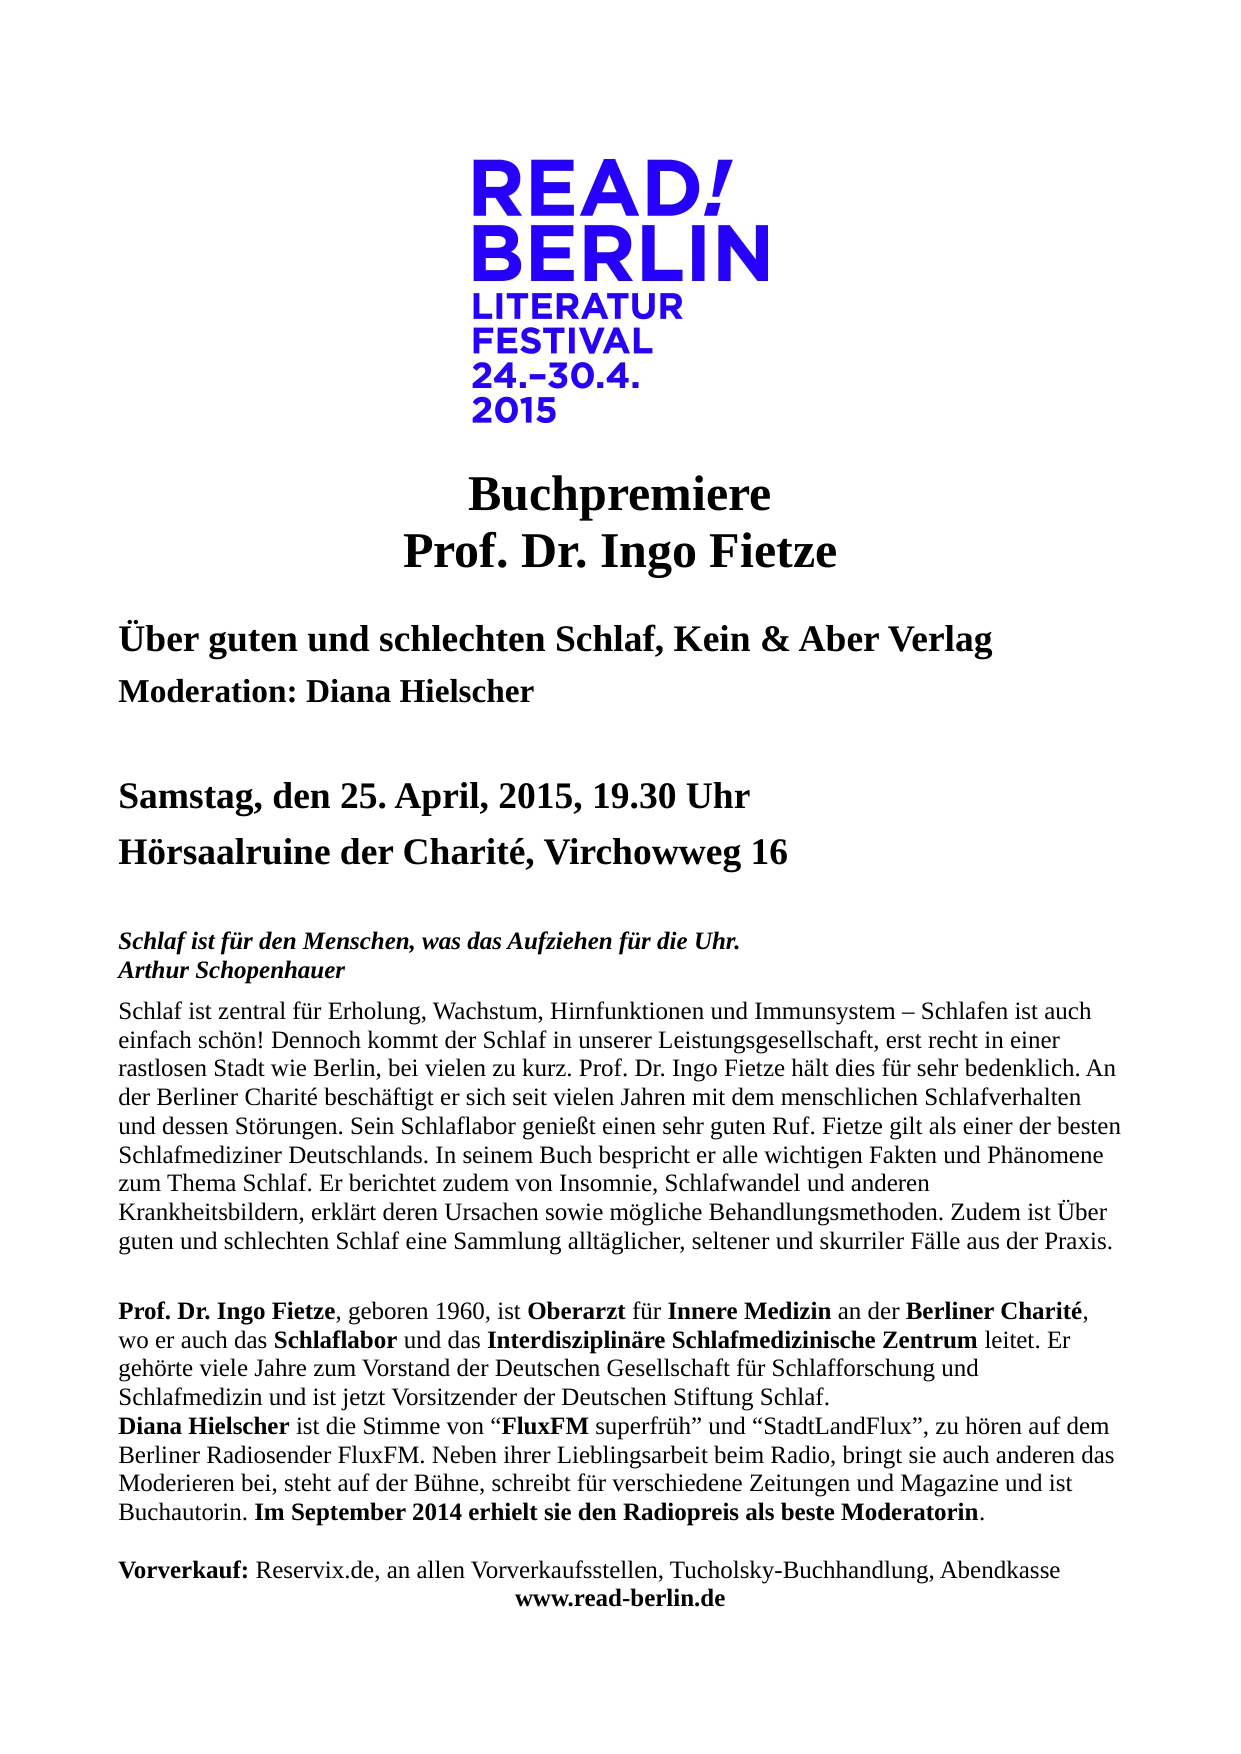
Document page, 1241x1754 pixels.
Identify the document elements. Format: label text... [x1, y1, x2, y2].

text Hörsaalruine der Charité, Virchowweg 16 [118, 829, 1122, 872]
text Buchpremiere Prof. Dr. Ingo Fietze [118, 464, 1122, 579]
text Vorverkauf: Reservix.de, an allen Vorverkaufsstellen, Tucholsky-Buchhandlung, Abendkasse [118, 1555, 1122, 1583]
picture [472, 159, 768, 423]
subtitle Über guten und schlechten Schlaf, Kein & Aber Verlag [118, 616, 1122, 659]
text Moderation: Diana Hielscher [118, 672, 1122, 710]
text www.read-berlin.de [118, 1583, 1122, 1612]
text Schlaf ist zentral für Erholung, Wachstum, Hirnfunktionen und Immunsystem – Schlafen ist auch einfach schön! Dennoch kommt der Schlaf in unserer Leistungsgesellschaft, erst recht in einer rastlosen Stadt wie Berlin, bei vielen zu kurz. Prof. Dr. Ingo Fietze hält dies für sehr bedenklich. An der Berliner Charité beschäftigt er sich seit vielen Jahren mit dem menschlichen Schlafverhalten und dessen Störungen. Sein Schlaflabor genießt einen sehr guten Ruf. Fietze gilt als einer der besten Schlafmediziner Deutschlands. In seinem Buch bespricht er alle wichtigen Fakten und Phänomene zum Thema Schlaf. Er berichtet zudem von Insomnie, Schlafwandel und anderen Krankheitsbildern, erklärt deren Ursachen sowie mögliche Behandlungsmethoden. Zudem ist Über guten und schlechten Schlaf eine Sammlung alltäglicher, seltener und skurriler Fälle aus der Praxis. [118, 996, 1122, 1255]
text Samstag, den 25. April, 2015, 19.30 Uhr [118, 773, 1122, 817]
text Diana Hielscher ist die Stimme von “FluxFM superfrüh” und “StadtLandFlux”, zu hören auf dem Berliner Radiosender FluxFM. Neben ihrer Lieblingsarbeit beim Radio, bringt sie auch anderen das Moderieren bei, steht auf der Bühne, schreibt für verschiedene Zeitungen und Magazine und ist Buchautorin. Im September 2014 erhielt sie den Radiopreis als beste Moderatorin. [118, 1411, 1122, 1526]
text Schlaf ist für den Menschen, was das Aufziehen für die Uhr. Arthur Schopenhauer [118, 926, 1122, 983]
text Prof. Dr. Ingo Fietze, geboren 1960, ist Oberarzt für Innere Medizin an der Berliner Charité, wo er auch das Schlaflabor und das Interdisziplinäre Schlafmedizinische Zentrum leitet. Er gehörte viele Jahre zum Vorstand der Deutschen Gesellschaft für Schlafforschung und Schlafmedizin und ist jetzt Vorsitzender der Deutschen Stiftung Schlaf. [118, 1296, 1122, 1411]
